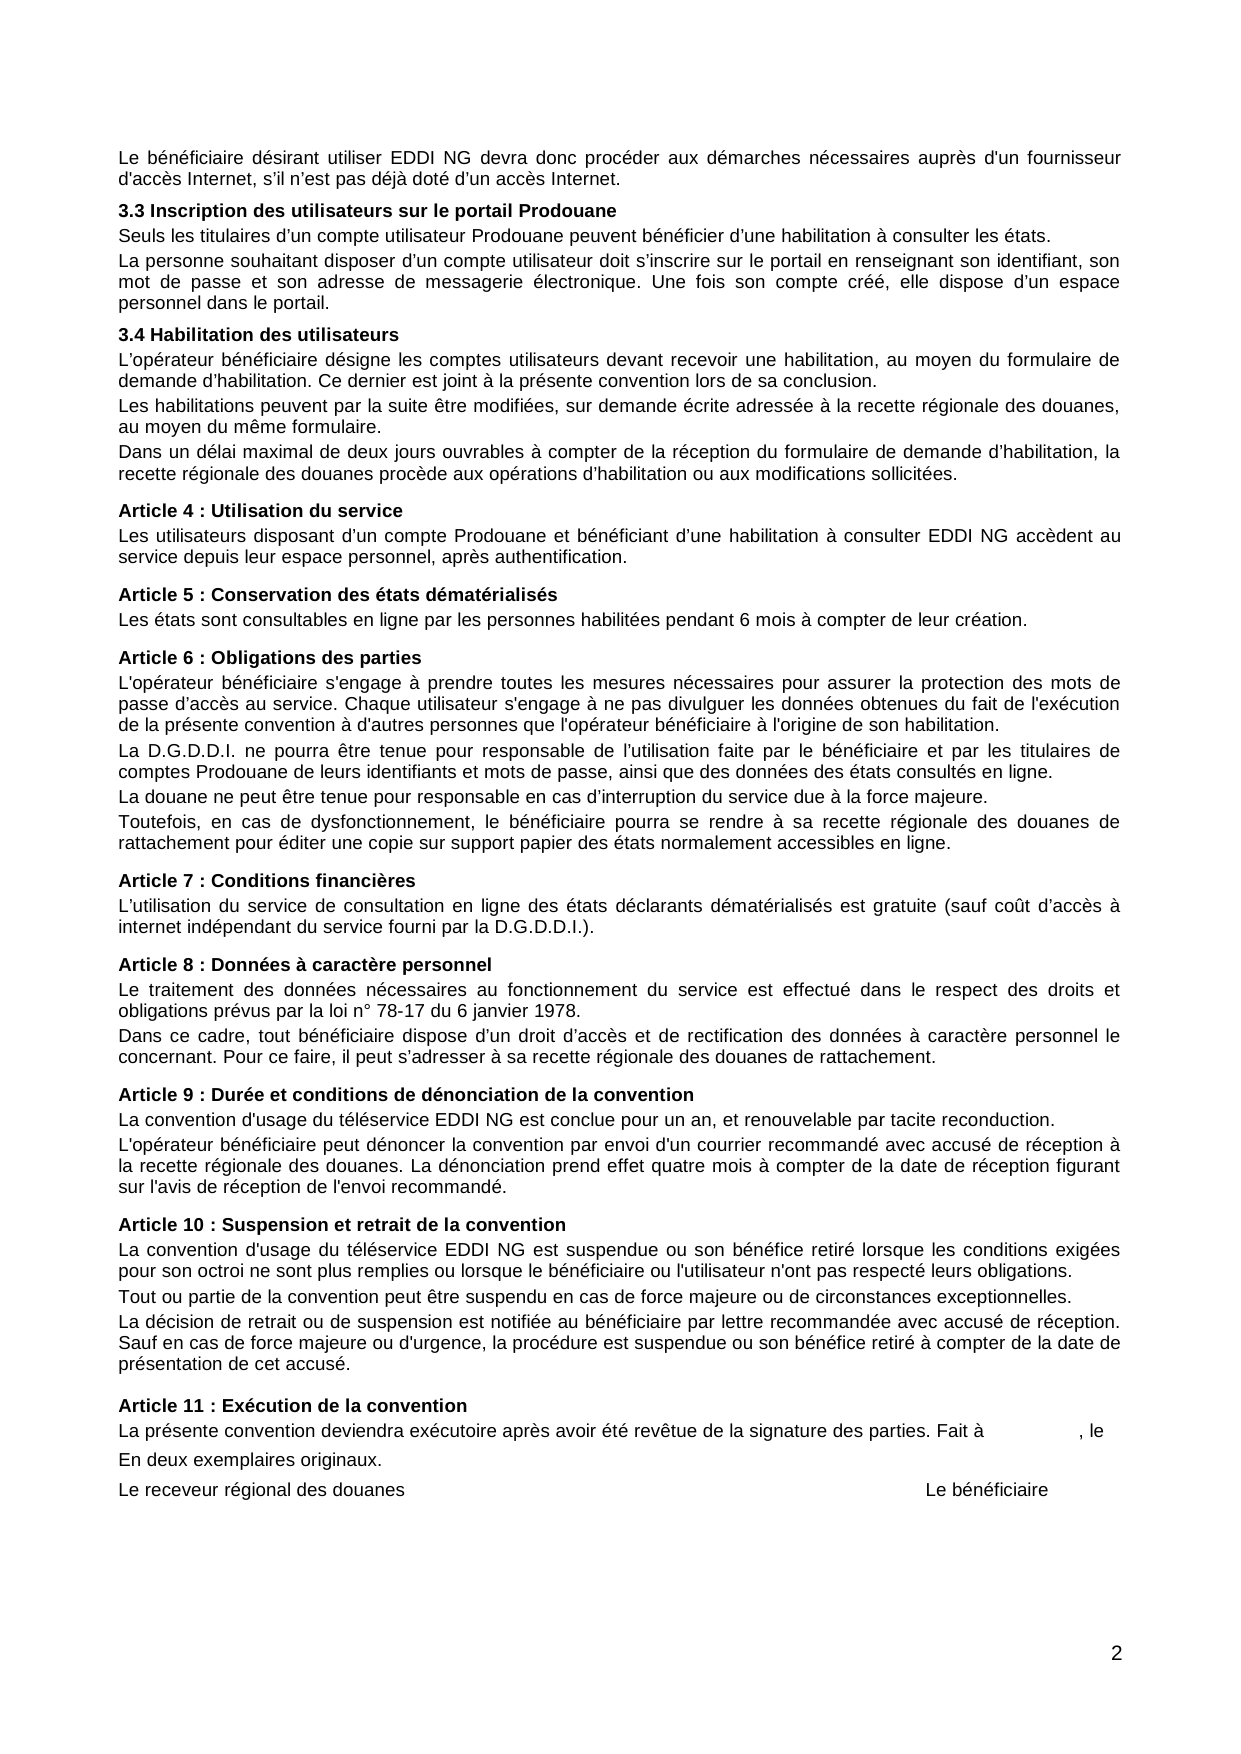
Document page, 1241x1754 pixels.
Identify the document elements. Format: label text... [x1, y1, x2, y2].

text Article 10 : Suspension et retrait de la convention [118, 1214, 1122, 1236]
text Dans un délai maximal de deux jours ouvrables à compter de la réception du formulaire de demande d’habilitation, la recette régionale des douanes procède aux opérations d’habilitation ou aux modifications sollicitées. [118, 442, 1122, 484]
text La personne souhaitant disposer d’un compte utilisateur doit s’inscrire sur le portail en renseignant son identifiant, son mot de passe et son adresse de messagerie électronique. Une fois son compte créé, elle dispose d’un espace personnel dans le portail. [118, 251, 1122, 314]
text La convention d'usage du téléservice EDDI NG est conclue pour un an, et renouvelable par tacite reconduction. [118, 1109, 1122, 1131]
text Dans ce cadre, tout bénéficiaire dispose d’un droit d’accès et de rectification des données à caractère personnel le concernant. Pour ce faire, il peut s’adresser à sa recette régionale des douanes de rattachement. [118, 1026, 1122, 1068]
text Les états sont consultables en ligne par les personnes habilitées pendant 6 mois à compter de leur création. [118, 610, 1122, 631]
text Article 7 : Conditions financières [118, 870, 1122, 891]
text Article 8 : Données à caractère personnel [118, 954, 1122, 975]
text 3.3 Inscription des utilisateurs sur le portail Prodouane [118, 200, 1122, 221]
text Article 6 : Obligations des parties [118, 647, 1122, 668]
text Le bénéficiaire désirant utiliser EDDI NG devra donc procéder aux démarches nécessaires auprès d'un fournisseur d'accès Internet, s’il n’est pas déjà doté d’un accès Internet. [118, 148, 1122, 190]
text Le traitement des données nécessaires au fonctionnement du service est effectué dans le respect des droits et obligations prévus par la loi n° 78-17 du 6 janvier 1978. [118, 979, 1122, 1021]
text L’utilisation du service de consultation en ligne des états déclarants dématérialisés est gratuite (sauf coût d’accès à internet indépendant du service fourni par la D.G.D.D.I.). [118, 895, 1122, 937]
text Article 5 : Conservation des états dématérialisés [118, 584, 1122, 606]
text La présente convention deviendra exécutoire après avoir été revêtue de la signature des parties. Fait à , le [118, 1420, 1122, 1441]
text Les utilisateurs disposant d’un compte Prodouane et bénéficiant d’une habilitation à consulter EDDI NG accèdent au service depuis leur espace personnel, après authentification. [118, 526, 1122, 568]
text L'opérateur bénéficiaire peut dénoncer la convention par envoi d'un courrier recommandé avec accusé de réception à la recette régionale des douanes. La dénonciation prend effet quatre mois à compter de la date de réception figurant sur l'avis de réception de l'envoi recommandé. [118, 1135, 1122, 1198]
text En deux exemplaires originaux. [118, 1450, 1122, 1471]
text Article 11 : Exécution de la convention [118, 1395, 1122, 1416]
text Tout ou partie de la convention peut être suspendu en cas de force majeure ou de circonstances exceptionnelles. [118, 1286, 1122, 1307]
text Les habilitations peuvent par la suite être modifiées, sur demande écrite adressée à la recette régionale des douanes, au moyen du même formulaire. [118, 396, 1122, 438]
text Toutefois, en cas de dysfonctionnement, le bénéficiaire pourra se rendre à sa recette régionale des douanes de rattachement pour éditer une copie sur support papier des états normalement accessibles en ligne. [118, 811, 1122, 853]
text La convention d'usage du téléservice EDDI NG est suspendue ou son bénéfice retiré lorsque les conditions exigées pour son octroi ne sont plus remplies ou lorsque le bénéficiaire ou l'utilisateur n'ont pas respecté leurs obligations. [118, 1240, 1122, 1282]
text La D.G.D.D.I. ne pourra être tenue pour responsable de l’utilisation faite par le bénéficiaire et par les titulaires de comptes Prodouane de leurs identifiants et mots de passe, ainsi que des données des états consultés en ligne. [118, 740, 1122, 782]
text Article 4 : Utilisation du service [118, 501, 1122, 522]
text La douane ne peut être tenue pour responsable en cas d’interruption du service due à la force majeure. [118, 786, 1122, 807]
text L'opérateur bénéficiaire s'engage à prendre toutes les mesures nécessaires pour assurer la protection des mots de passe d’accès au service. Chaque utilisateur s'engage à ne pas divulguer les données obtenues du fait de l'exécution de la présente convention à d'autres personnes que l'opérateur bénéficiaire à l'origine de son habilitation. [118, 673, 1122, 736]
text Article 9 : Durée et conditions de dénonciation de la convention [118, 1084, 1122, 1105]
text 3.4 Habilitation des utilisateurs [118, 324, 1122, 345]
text Seuls les titulaires d’un compte utilisateur Prodouane peuvent bénéficier d’une habilitation à consulter les états. [118, 225, 1122, 246]
text L’opérateur bénéficiaire désigne les comptes utilisateurs devant recevoir une habilitation, au moyen du formulaire de demande d’habilitation. Ce dernier est joint à la présente convention lors de sa conclusion. [118, 349, 1122, 391]
text Le receveur régional des douanes Le bénéficiaire [118, 1479, 1122, 1500]
text La décision de retrait ou de suspension est notifiée au bénéficiaire par lettre recommandée avec accusé de réception. Sauf en cas de force majeure ou d'urgence, la procédure est suspendue ou son bénéfice retiré à compter de la date de présentation de cet accusé. [118, 1311, 1122, 1374]
